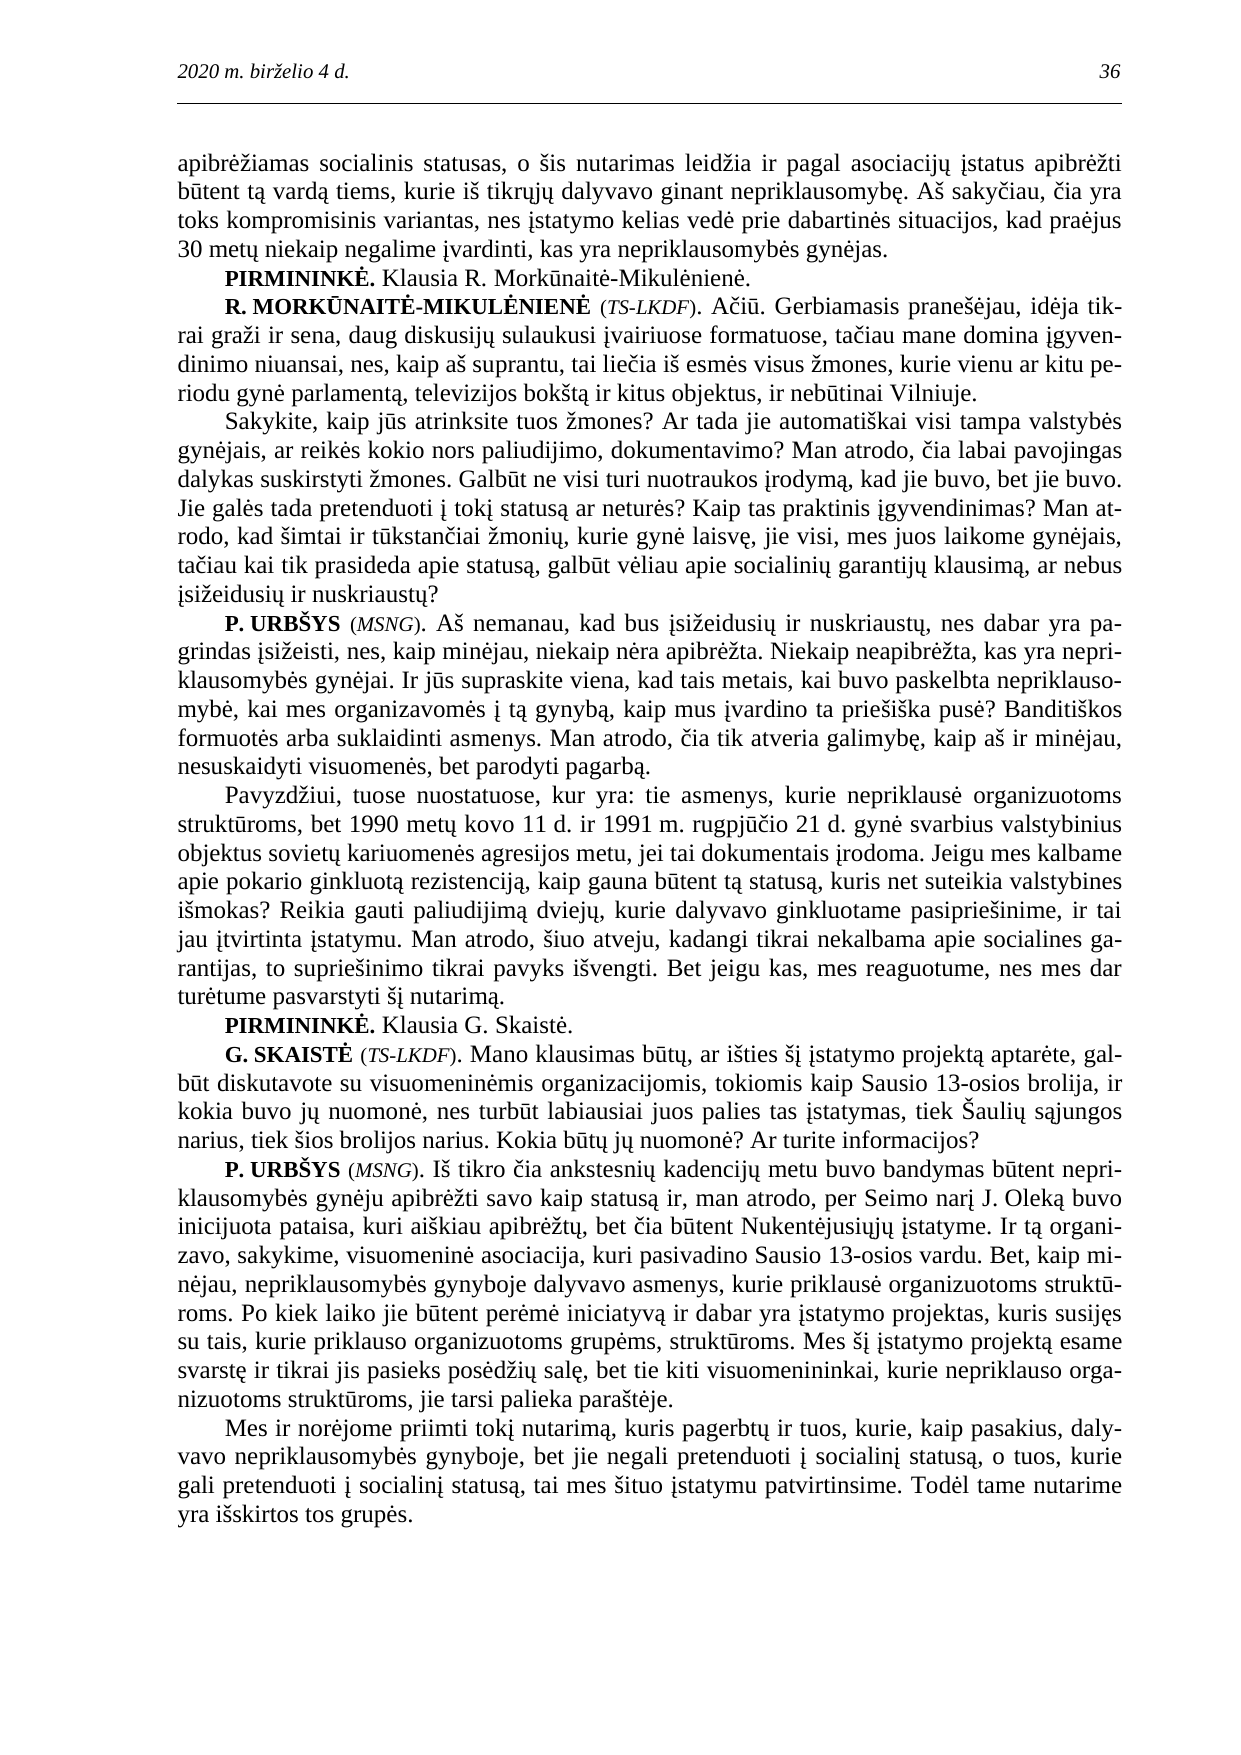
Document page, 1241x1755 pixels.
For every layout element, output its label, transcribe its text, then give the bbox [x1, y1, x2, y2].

text PIRMININKĖ. Klau­sia G. Skais­tė. [177, 1010, 1122, 1039]
text P. URBŠYS (MSNG). Iš tik­ro čia anks­tes­nių ka­den­ci­jų me­tu bu­vo ban­dy­mas bū­tent ne­pri­klau­so­my­bės gy­nė­ju api­brėž­ti sa­vo kaip sta­tu­są ir, man at­ro­do, per Sei­mo na­rį J. Ole­ką bu­vo ini­ci­juo­ta pa­tai­sa, ku­ri aiš­kiau api­brėž­tų, bet čia bū­tent Nu­ken­tė­ju­sių­jų įsta­ty­me. Ir tą or­ga­ni­za­vo, sa­ky­ki­me, vi­suo­me­ni­nė aso­cia­ci­ja, ku­ri pa­si­va­di­no Sau­sio 13-osios var­du. Bet, kaip mi­nė­jau, ne­pri­klau­so­my­bės gy­ny­bo­je da­ly­va­vo as­me­nys, ku­rie pri­klau­sė or­ga­ni­zuo­toms struk­tū­roms. Po kiek lai­ko jie bū­tent pe­rė­mė ini­cia­ty­vą ir da­bar yra įsta­ty­mo pro­jek­tas, ku­ris su­si­jęs su tais, ku­rie pri­klau­so or­ga­ni­zuo­toms gru­pėms, struk­tū­roms. Mes šį įsta­ty­mo pro­jek­tą esa­me svars­tę ir tik­rai jis pa­sieks po­sė­džių sa­lę, bet tie ki­ti vi­suo­me­ni­nin­kai, ku­rie ne­pri­klau­so or­ga­ni­zuo­toms struk­tū­roms, jie tar­si pa­lie­ka pa­raš­tė­je. [177, 1154, 1122, 1413]
text Sa­ky­ki­te, kaip jūs at­rink­si­te tuos žmo­nes? Ar ta­da jie au­to­ma­tiš­kai vi­si tam­pa vals­ty­bės gy­nė­jais, ar rei­kės ko­kio nors pa­liu­di­ji­mo, do­ku­men­ta­vi­mo? Man at­ro­do, čia la­bai pa­vo­jin­gas da­ly­kas su­skirs­ty­ti žmo­nes. Gal­būt ne vi­si tu­ri nuo­trau­kos įro­dy­mą, kad jie bu­vo, bet jie bu­vo. Jie ga­lės ta­da pre­ten­duo­ti į to­kį sta­tu­są ar ne­tu­rės? Kaip tas prak­ti­nis įgy­ven­di­ni­mas? Man at­ro­do, kad šim­tai ir tūks­tan­čiai žmo­nių, ku­rie gy­nė lais­vę, jie vi­si, mes juos lai­ko­me gy­nė­jais, ta­čiau kai tik pra­si­de­da apie sta­tu­są, gal­būt vė­liau apie so­cia­li­nių ga­ran­ti­jų klau­si­mą, ar ne­bus įsi­žei­du­sių ir nu­skriaus­tų? [177, 406, 1122, 608]
text R. MORKŪNAITĖ-MIKULĖNIENĖ (TS-LKDF). Ačiū. Ger­bia­ma­sis pra­ne­šė­jau, idė­ja tik­rai gra­ži ir se­na, daug dis­ku­si­jų su­lau­ku­si įvai­riuo­se for­ma­tuo­se, ta­čiau ma­ne do­mi­na įgy­ven­di­ni­mo niu­an­sai, nes, kaip aš su­pran­tu, tai lie­čia iš es­mės vi­sus žmo­nes, ku­rie vie­nu ar ki­tu pe­ri­odu gy­nė par­la­men­tą, te­le­vi­zi­jos bokš­tą ir ki­tus ob­jek­tus, ir ne­bū­ti­nai Vil­niu­je. [177, 291, 1122, 406]
text PIRMININKĖ. Klau­sia R. Mor­kū­nai­tė-Mi­ku­lė­nie­nė. [177, 263, 1122, 291]
text Mes ir no­rė­jo­me pri­im­ti to­kį nu­ta­ri­mą, ku­ris pa­gerb­tų ir tuos, ku­rie, kaip pa­sa­kius, da­ly­va­vo ne­pri­klau­so­my­bės gy­ny­bo­je, bet jie ne­ga­li pre­ten­duo­ti į so­cia­li­nį sta­tu­są, o tuos, ku­rie ga­li pre­ten­duo­ti į so­cia­li­nį sta­tu­są, tai mes ši­tuo įsta­ty­mu pa­tvir­tin­si­me. To­dėl ta­me nu­ta­ri­me yra iš­skir­tos tos gru­pės. [177, 1413, 1122, 1528]
text api­brė­žia­mas so­cia­li­nis sta­tu­sas, o šis nu­ta­ri­mas lei­džia ir pa­gal aso­cia­ci­jų įsta­tus api­brėž­ti būtent tą var­dą tiems, ku­rie iš tik­rų­jų da­ly­va­vo gi­nant ne­pri­klau­so­my­bę. Aš sa­ky­čiau, čia yra toks kom­pro­mi­si­nis va­rian­tas, nes įsta­ty­mo ke­lias ve­dė prie da­bar­ti­nės si­tu­a­ci­jos, kad pra­ėjus 30 me­tų nie­kaip ne­ga­li­me įvar­din­ti, kas yra ne­pri­klau­so­my­bės gy­nė­jas. [177, 148, 1122, 263]
text P. URBŠYS (MSNG). Aš ne­ma­nau, kad bus įsi­žei­du­sių ir nu­skriaus­tų, nes da­bar yra pa­grin­das įsi­žeis­ti, nes, kaip mi­nė­jau, nie­kaip nė­ra api­brėž­ta. Nie­kaip ne­apib­rėž­ta, kas yra ne­pri­klau­so­my­bės gy­nė­jai. Ir jūs su­pras­ki­te vie­na, kad tais me­tais, kai bu­vo pa­skelb­ta ne­pri­klau­so­my­bė, kai mes or­ga­ni­za­vo­mės į tą gy­ny­bą, kaip mus įvar­di­no ta prie­šiš­ka pu­sė? Ban­di­tiš­kos for­muo­tės ar­ba su­klai­din­ti as­me­nys. Man at­ro­do, čia tik at­ve­ria ga­li­my­bę, kaip aš ir mi­nė­jau, ne­su­skai­dy­ti vi­suo­me­nės, bet pa­ro­dy­ti pa­gar­bą. [177, 608, 1122, 780]
text Pa­vyz­džiui, tuo­se nuo­sta­tuo­se, kur yra: tie as­me­nys, ku­rie ne­pri­klau­sė or­ga­ni­zuo­toms struk­tū­roms, bet 1990 me­tų ko­vo 11 d. ir 1991 m. rug­pjū­čio 21 d. gy­nė svar­bius vals­ty­bi­nius ob­jek­tus so­vie­tų ka­riuo­me­nės ag­re­si­jos me­tu, jei tai do­ku­men­tais įro­do­ma. Jei­gu mes kal­ba­me apie po­ka­rio gin­kluo­tą re­zis­ten­ci­ją, kaip gau­na bū­tent tą sta­tu­są, ku­ris net su­tei­kia vals­ty­bi­nes iš­mo­kas? Rei­kia gau­ti pa­liu­di­ji­mą dvie­jų, ku­rie da­ly­va­vo gin­kluo­ta­me pa­si­prie­ši­ni­me, ir tai jau įtvir­tin­ta įsta­ty­mu. Man at­ro­do, šiuo at­ve­ju, ka­dan­gi tik­rai ne­kal­ba­ma apie so­cia­li­nes ga­ran­ti­jas, to su­prie­ši­ni­mo tik­rai pa­vyks iš­veng­ti. Bet jei­gu kas, mes re­a­guo­tu­me, nes mes dar tu­rė­tu­me pa­svars­ty­ti šį nu­ta­ri­mą. [177, 780, 1122, 1010]
text G. SKAISTĖ (TS-LKDF). Ma­no klau­si­mas bū­tų, ar iš­ties šį įsta­ty­mo pro­jek­tą ap­ta­rė­te, gal­būt dis­ku­ta­vo­te su vi­suo­me­ni­nė­mis or­ga­ni­za­ci­jo­mis, to­kio­mis kaip Sau­sio 13-osios bro­li­ja, ir ko­kia bu­vo jų nuo­mo­nė, nes tur­būt la­biau­siai juos pa­lies tas įsta­ty­mas, tiek Šau­lių są­jun­gos na­rius, tiek šios bro­li­jos na­rius. Ko­kia bū­tų jų nuo­mo­nė? Ar tu­ri­te in­for­ma­ci­jos? [177, 1039, 1122, 1154]
